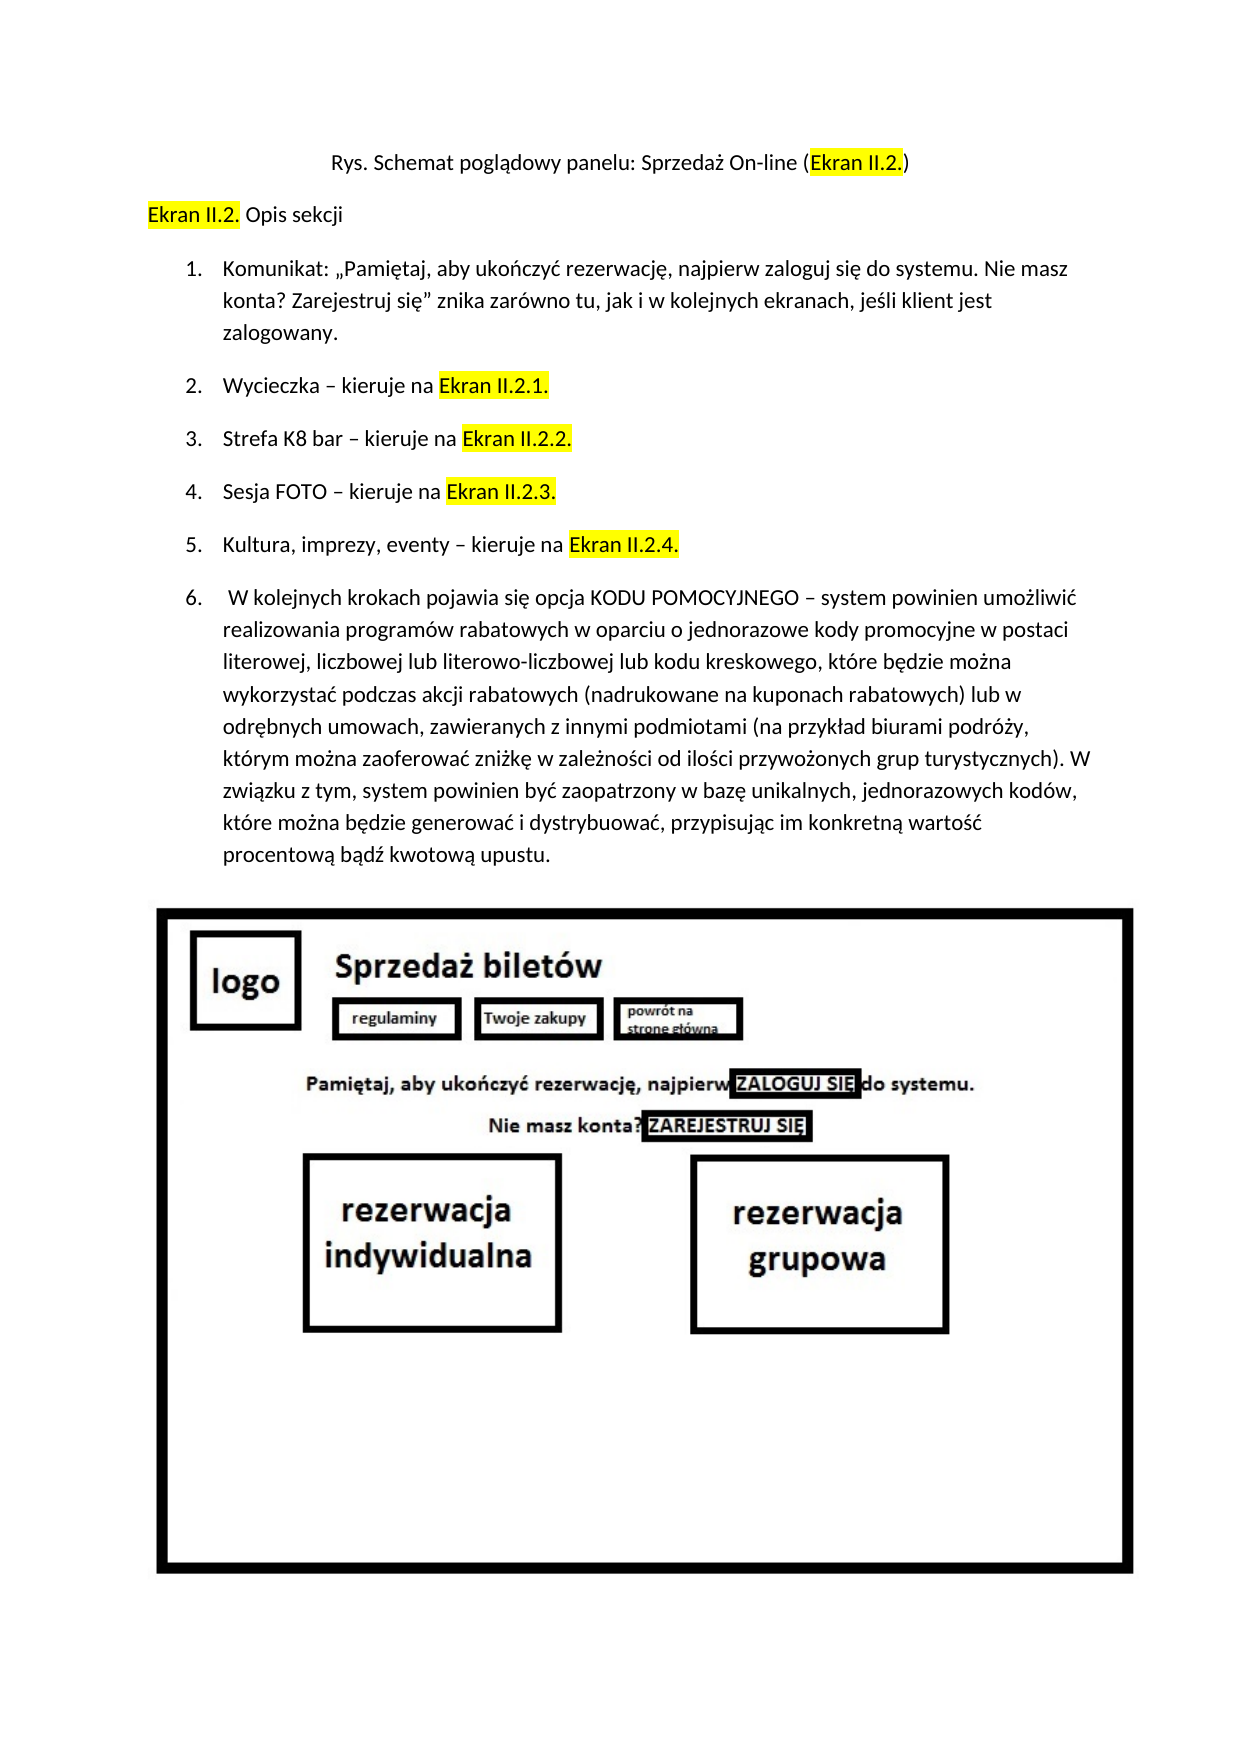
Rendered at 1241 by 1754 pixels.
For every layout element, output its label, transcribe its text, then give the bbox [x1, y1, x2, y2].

list Sesja FOTO – kieruje na Ekran II.2.3. [185, 477, 1093, 505]
list Strefa K8 bar – kieruje na Ekran II.2.2. [185, 424, 1093, 452]
list Wycieczka – kieruje na Ekran II.2.1. [185, 371, 1093, 399]
text Rys. Schemat poglądowy panelu: Sprzedaż On-line (Ekran II.2.) [148, 148, 1093, 176]
list W kolejnych krokach pojawia się opcja KODU POMOCYJNEGO – system powinien umożliwić realizowania programów rabatowych w oparciu o jednorazowe kody promocyjne w postaci literowej, liczbowej lub literowo-liczbowej lub kodu kreskowego, które będzie można wykorzystać podczas akcji rabatowych (nadrukowane na kuponach rabatowych) lub w odrębnych umowach, zawieranych z innymi podmiotami (na przykład biurami podróży, którym można zaoferować zniżkę w zależności od ilości przywożonych grup turystycznych). W związku z tym, system powinien być zaopatrzony w bazę unikalnych, jednorazowych kodów, które można będzie generować i dystrybuować, przypisując im konkretną wartość procentową bądź kwotową upustu. [185, 583, 1093, 869]
list Kultura, imprezy, eventy – kieruje na Ekran II.2.4. [185, 530, 1093, 558]
text Ekran II.2. Opis sekcji [148, 201, 1093, 229]
list Komunikat: „Pamiętaj, aby ukończyć rezerwację, najpierw zaloguj się do systemu. Nie masz konta? Zarejestruj się” znika zarówno tu, jak i w kolejnych ekranach, jeśli klient jest zalogowany. [185, 254, 1093, 346]
